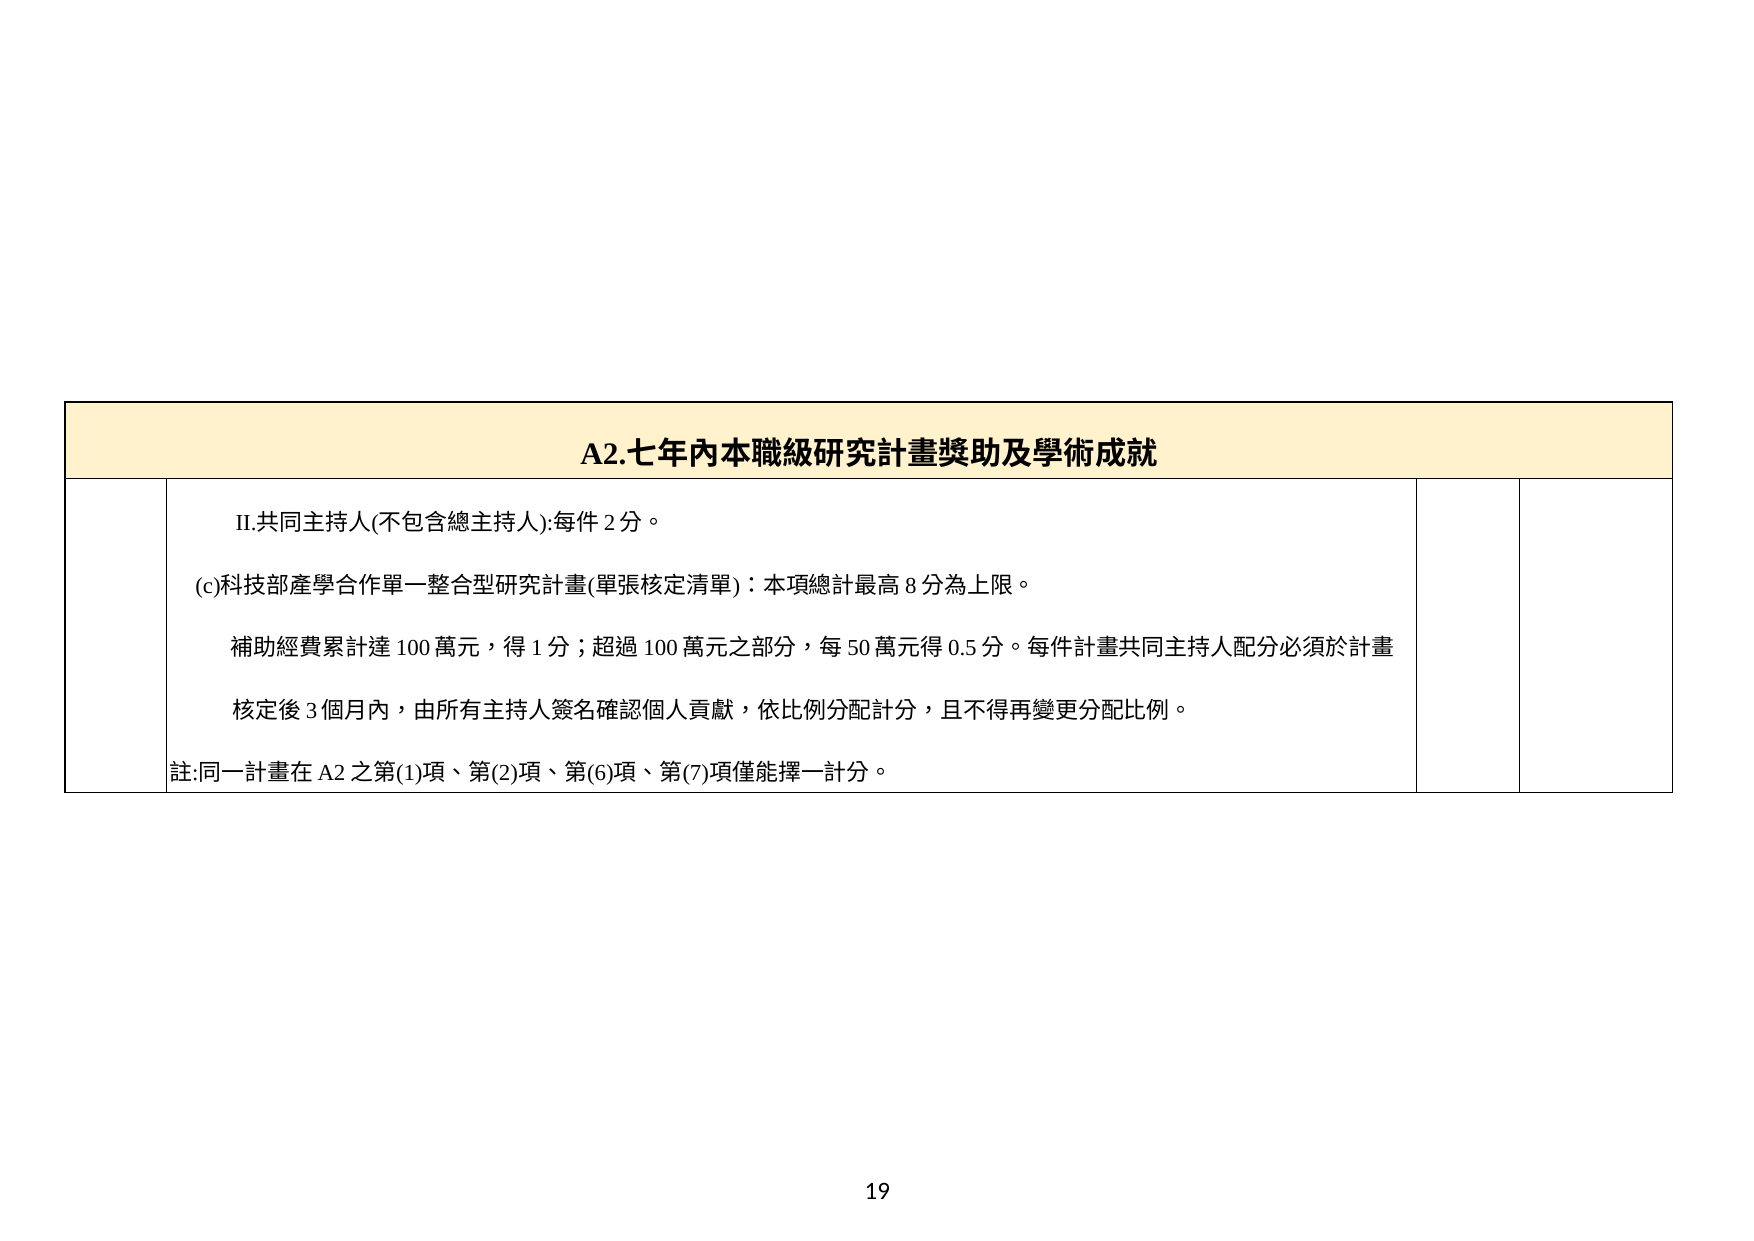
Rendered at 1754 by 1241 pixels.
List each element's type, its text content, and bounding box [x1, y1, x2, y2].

table_cell [1520, 479, 1672, 792]
table_cell [66, 479, 166, 792]
table_cell [1417, 479, 1519, 792]
table_header A2.七年內本職級研究計畫獎助及學術成就 [66, 403, 1672, 478]
table_cell II.共同主持人(不包含總主持人):每件2分。 (c)科技部產學合作單一整合型研究計畫(單張核定清單)：本項總計最高8分為上限。 補助經費累計達100萬元，得1分；超過100萬元之部分，每50萬元得0.5分。每件計畫共同主持人配分必須於計畫核定後3個月內，由所有主持人簽名確認個人貢獻，依比例分配計分，且不得再變更分配比例。 註:同一計畫在A2之第(1)項、第(2)項、第(6)項、第(7)項僅能擇一計分。 [167, 479, 1416, 792]
